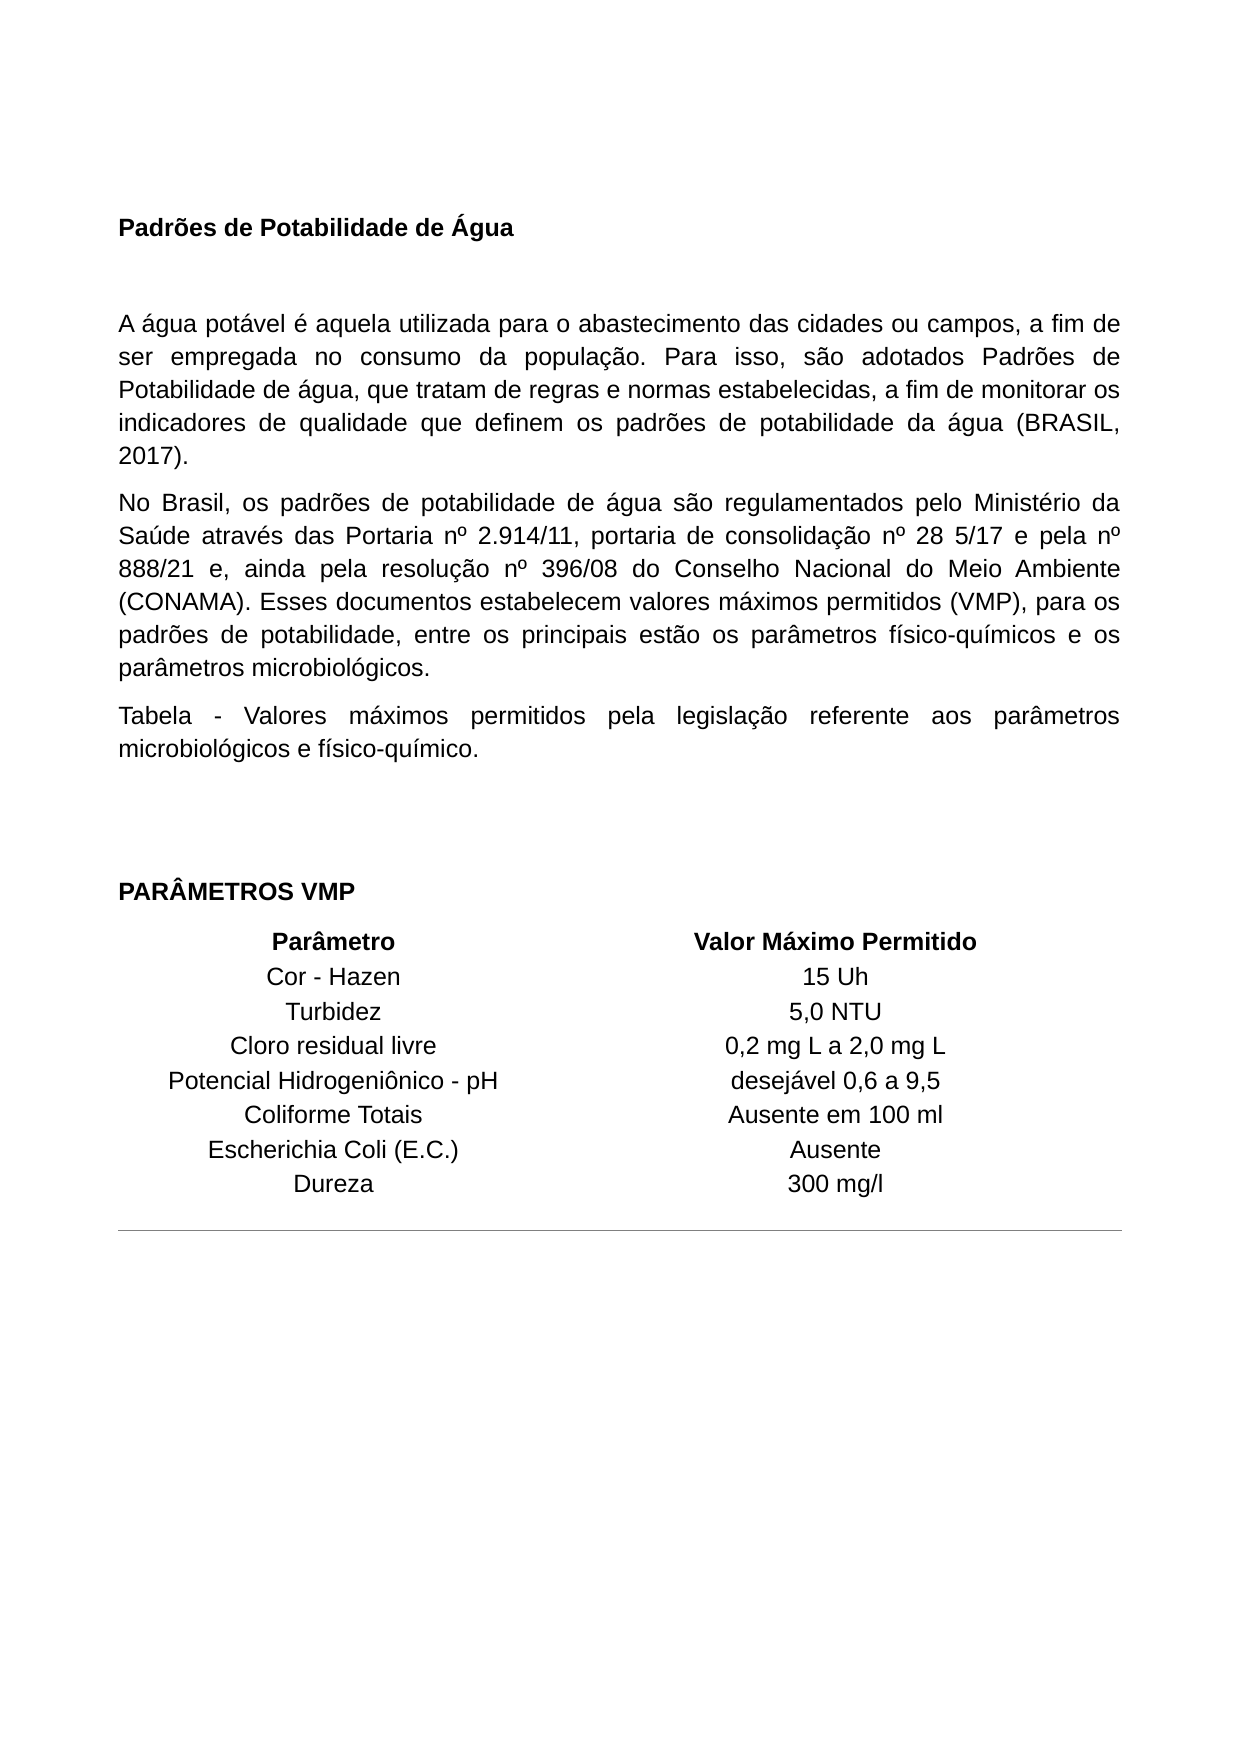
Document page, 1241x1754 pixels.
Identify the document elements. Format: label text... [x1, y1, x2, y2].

table_cell 5,0 NTU [549, 994, 1122, 1028]
table_cell 0,2 mg L a 2,0 mg L [549, 1028, 1122, 1063]
table_cell 15 Uh [549, 959, 1122, 993]
text PARÂMETROS VMP [118, 877, 1122, 906]
table_cell Turbidez [118, 994, 548, 1028]
table_cell desejável 0,6 a 9,5 [549, 1063, 1122, 1097]
table_cell Dureza [118, 1166, 548, 1201]
table_cell 300 mg/l [549, 1166, 1122, 1201]
table_cell Coliforme Totais [118, 1097, 548, 1132]
text A água potável é aquela utilizada para o abastecimento das cidades ou campos, a fim de ser empregada no consumo da população. Para isso, são adotados Padrões de Potabilidade de água, que tratam de regras e normas estabelecidas, a fim de monitorar os indicadores de qualidade que definem os padrões de potabilidade da água (BRASIL, 2017). [118, 308, 1122, 469]
table_cell Cloro residual livre [118, 1028, 548, 1063]
text No Brasil, os padrões de potabilidade de água são regulamentados pelo Ministério da Saúde através das Portaria nº 2.914/11, portaria de consolidação nº 28 5/17 e pela nº 888/21 e, ainda pela resolução nº 396/08 do Conselho Nacional do Meio Ambiente (CONAMA). Esses documentos estabelecem valores máximos permitidos (VMP), para os padrões de potabilidade, entre os principais estão os parâmetros físico-químicos e os parâmetros microbiológicos. [118, 488, 1122, 682]
text Padrões de Potabilidade de Água [118, 213, 1122, 242]
table_cell Cor - Hazen [118, 959, 548, 993]
text Tabela - Valores máximos permitidos pela legislação referente aos parâmetros microbiológicos e físico-químico. [118, 701, 1122, 763]
table_header Parâmetro [118, 924, 548, 959]
table_cell Ausente em 100 ml [549, 1097, 1122, 1132]
table_header Valor Máximo Permitido [549, 924, 1122, 959]
table_cell Ausente [549, 1132, 1122, 1166]
table_cell Escherichia Coli (E.C.) [118, 1132, 548, 1166]
table_cell Potencial Hidrogeniônico - pH [118, 1063, 548, 1097]
